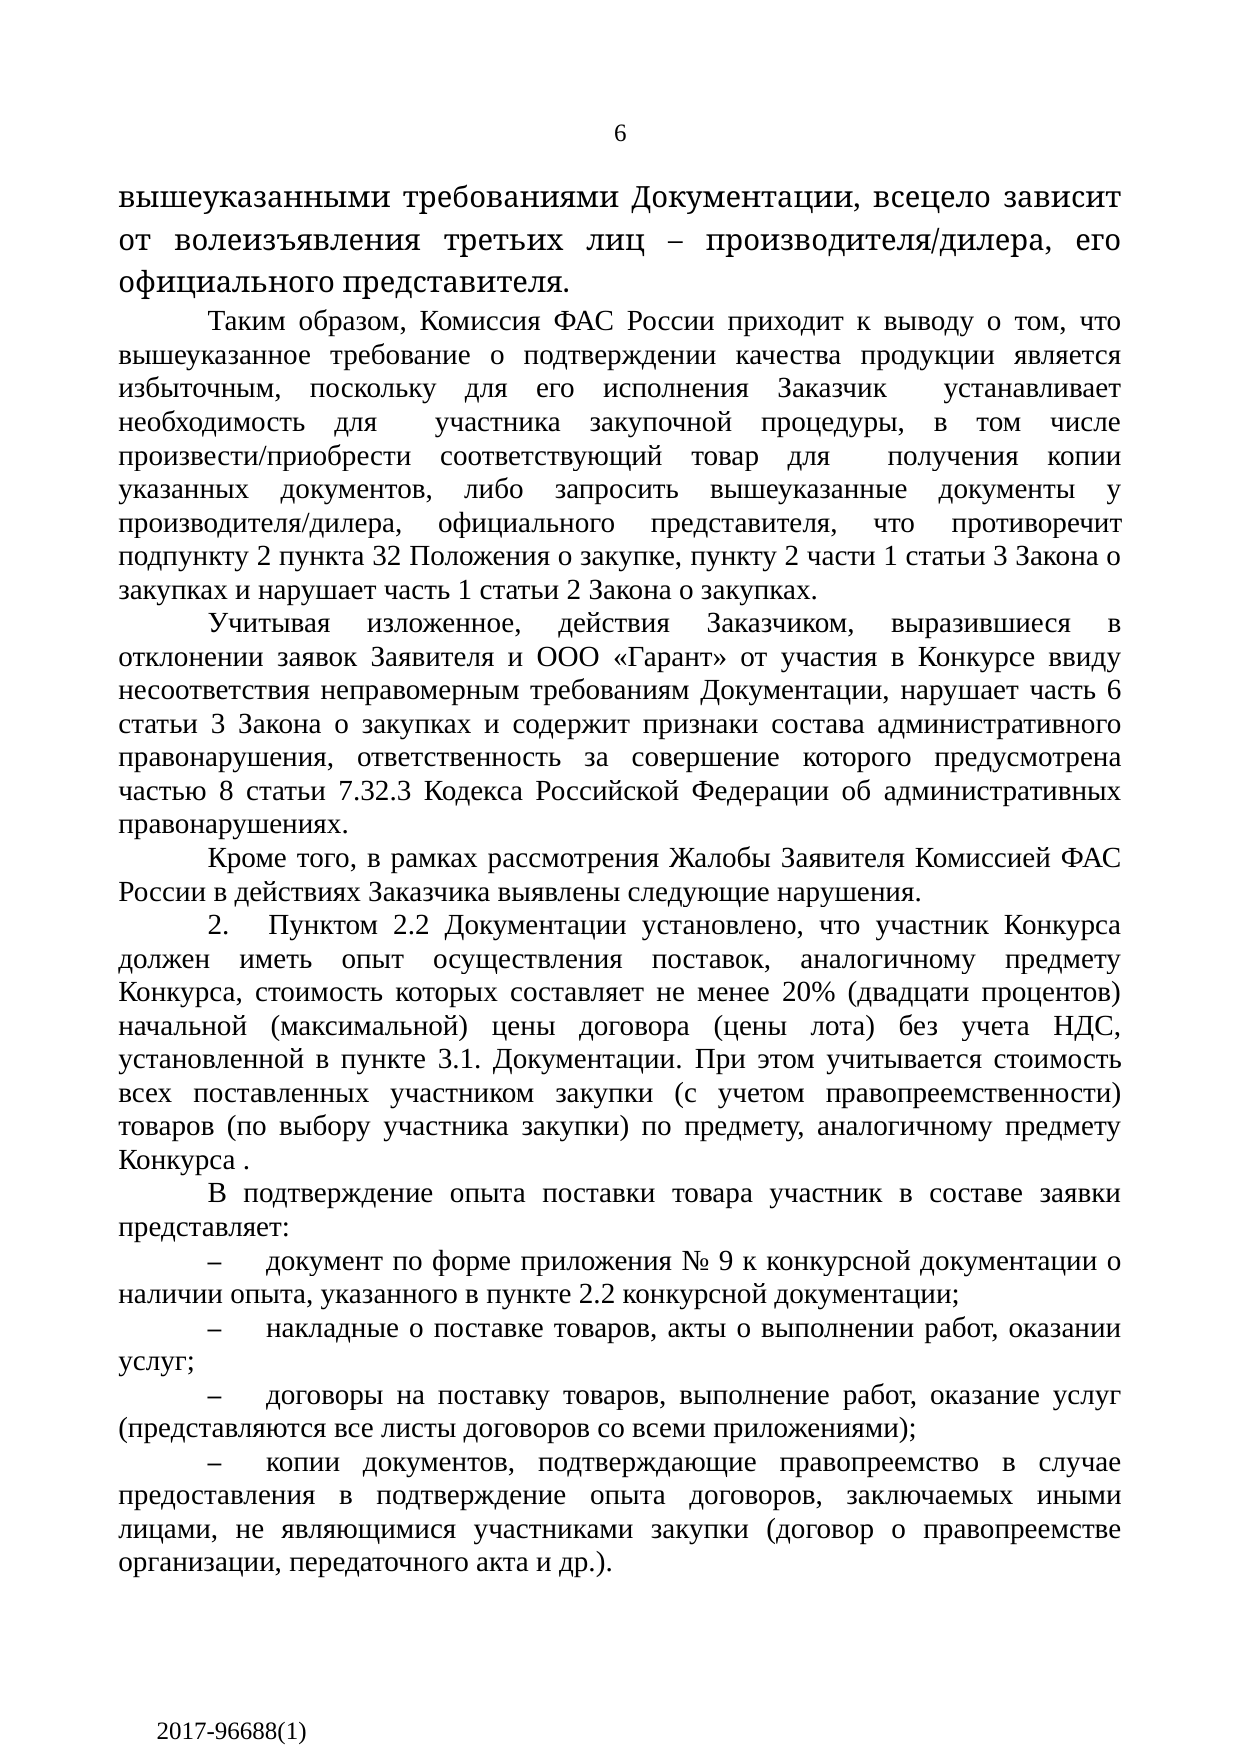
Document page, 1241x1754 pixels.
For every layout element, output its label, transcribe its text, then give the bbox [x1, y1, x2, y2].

text вышеуказанными требованиями Документации, всецело зависит от волеизъявления третьих лиц – производителя/дилера, его официального представителя. [118, 176, 1122, 301]
list договоры на поставку товаров, выполнение работ, оказание услуг (представляются все листы договоров со всеми приложениями); [118, 1377, 1122, 1444]
list документ по форме приложения № 9 к конкурсной документации о наличии опыта, указанного в пункте 2.2 конкурсной документации; [118, 1243, 1122, 1310]
list копии документов, подтверждающие правопреемство в случае предоставления в подтверждение опыта договоров, заключаемых иными лицами, не являющимися участниками закупки (договор о правопреемстве организации, передаточного акта и др.). [118, 1444, 1122, 1578]
text Таким образом, Комиссия ФАС России приходит к выводу о том, что вышеуказанное требование о подтверждении качества продукции является избыточным, поскольку для его исполнения Заказчик устанавливает необходимость для участника закупочной процедуры, в том числе произвести/приобрести соответствующий товар для получения копии указанных документов, либо запросить вышеуказанные документы у производителя/дилера, официального представителя, что противоречит подпункту 2 пункта 32 Положения о закупке, пункту 2 части 1 статьи 3 Закона о закупках и нарушает часть 1 статьи 2 Закона о закупках. [118, 303, 1122, 605]
text В подтверждение опыта поставки товара участник в составе заявки представляет: [118, 1176, 1122, 1243]
text Кроме того, в рамках рассмотрения Жалобы Заявителя Комиссией ФАС России в действиях Заказчика выявлены следующие нарушения. [118, 840, 1122, 907]
list Пунктом 2.2 Документации установлено, что участник Конкурса должен иметь опыт осуществления поставок, аналогичному предмету Конкурса, стоимость которых составляет не менее 20% (двадцати процентов) начальной (максимальной) цены договора (цены лота) без учета НДС, установленной в пункте 3.1. Документации. При этом учитывается стоимость всех поставленных участником закупки (с учетом правопреемственности) товаров (по выбору участника закупки) по предмету, аналогичному предмету Конкурса . [118, 907, 1122, 1176]
text Учитывая изложенное, действия Заказчиком, выразившиеся в отклонении заявок Заявителя и ООО «Гарант» от участия в Конкурсе ввиду несоответствия неправомерным требованиям Документации, нарушает часть 6 статьи 3 Закона о закупках и содержит признаки состава административного правонарушения, ответственность за совершение которого предусмотрена частью 8 статьи 7.32.3 Кодекса Российской Федерации об административных правонарушениях. [118, 605, 1122, 840]
list накладные о поставке товаров, акты о выполнении работ, оказании услуг; [118, 1310, 1122, 1377]
